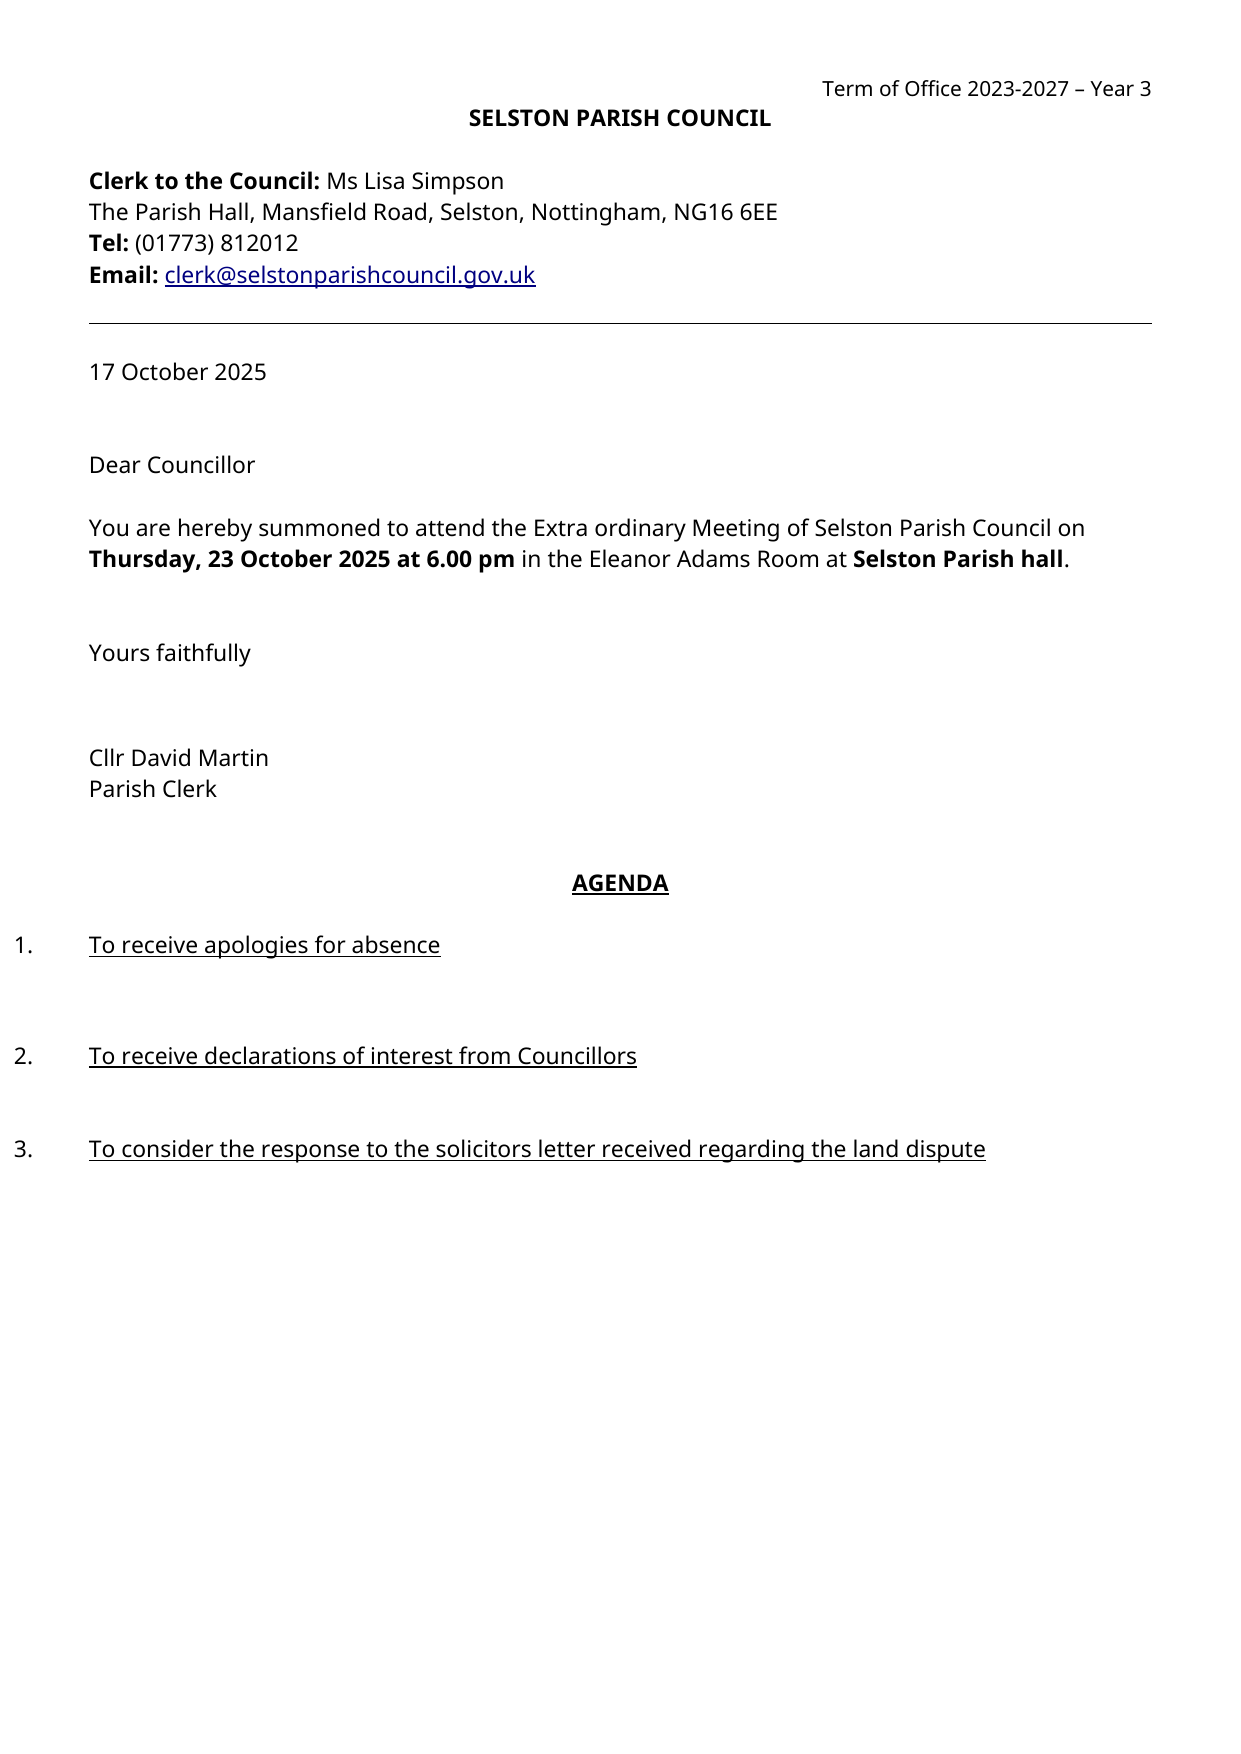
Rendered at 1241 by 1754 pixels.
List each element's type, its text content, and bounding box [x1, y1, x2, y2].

text 17 October 2025 [89, 355, 1152, 387]
list To receive declarations of interest from Councillors [14, 1039, 1152, 1071]
text Cllr David Martin [89, 742, 1152, 773]
text You are hereby summoned to attend the Extra ordinary Meeting of Selston Parish Council on Thursday, 23 October 2025 at 6.00 pm in the Eleanor Adams Room at Selston Parish hall. [89, 512, 1152, 574]
text Email: clerk@selstonparishcouncil.gov.uk [89, 258, 1152, 290]
text Parish Clerk [89, 773, 1152, 804]
text Dear Councillor [89, 449, 1152, 480]
text SELSTON PARISH COUNCIL [89, 102, 1152, 133]
text AGENDA [89, 867, 1152, 898]
text Clerk to the Council: Ms Lisa Simpson [89, 165, 1152, 196]
list To consider the response to the solicitors letter received regarding the land dispute [14, 1133, 1152, 1164]
text Yours faithfully [89, 637, 1152, 668]
list To receive apologies for absence [14, 929, 1152, 960]
text Tel: (01773) 812012 [89, 227, 1152, 258]
text The Parish Hall, Mansfield Road, Selston, Nottingham, NG16 6EE [89, 196, 1152, 227]
